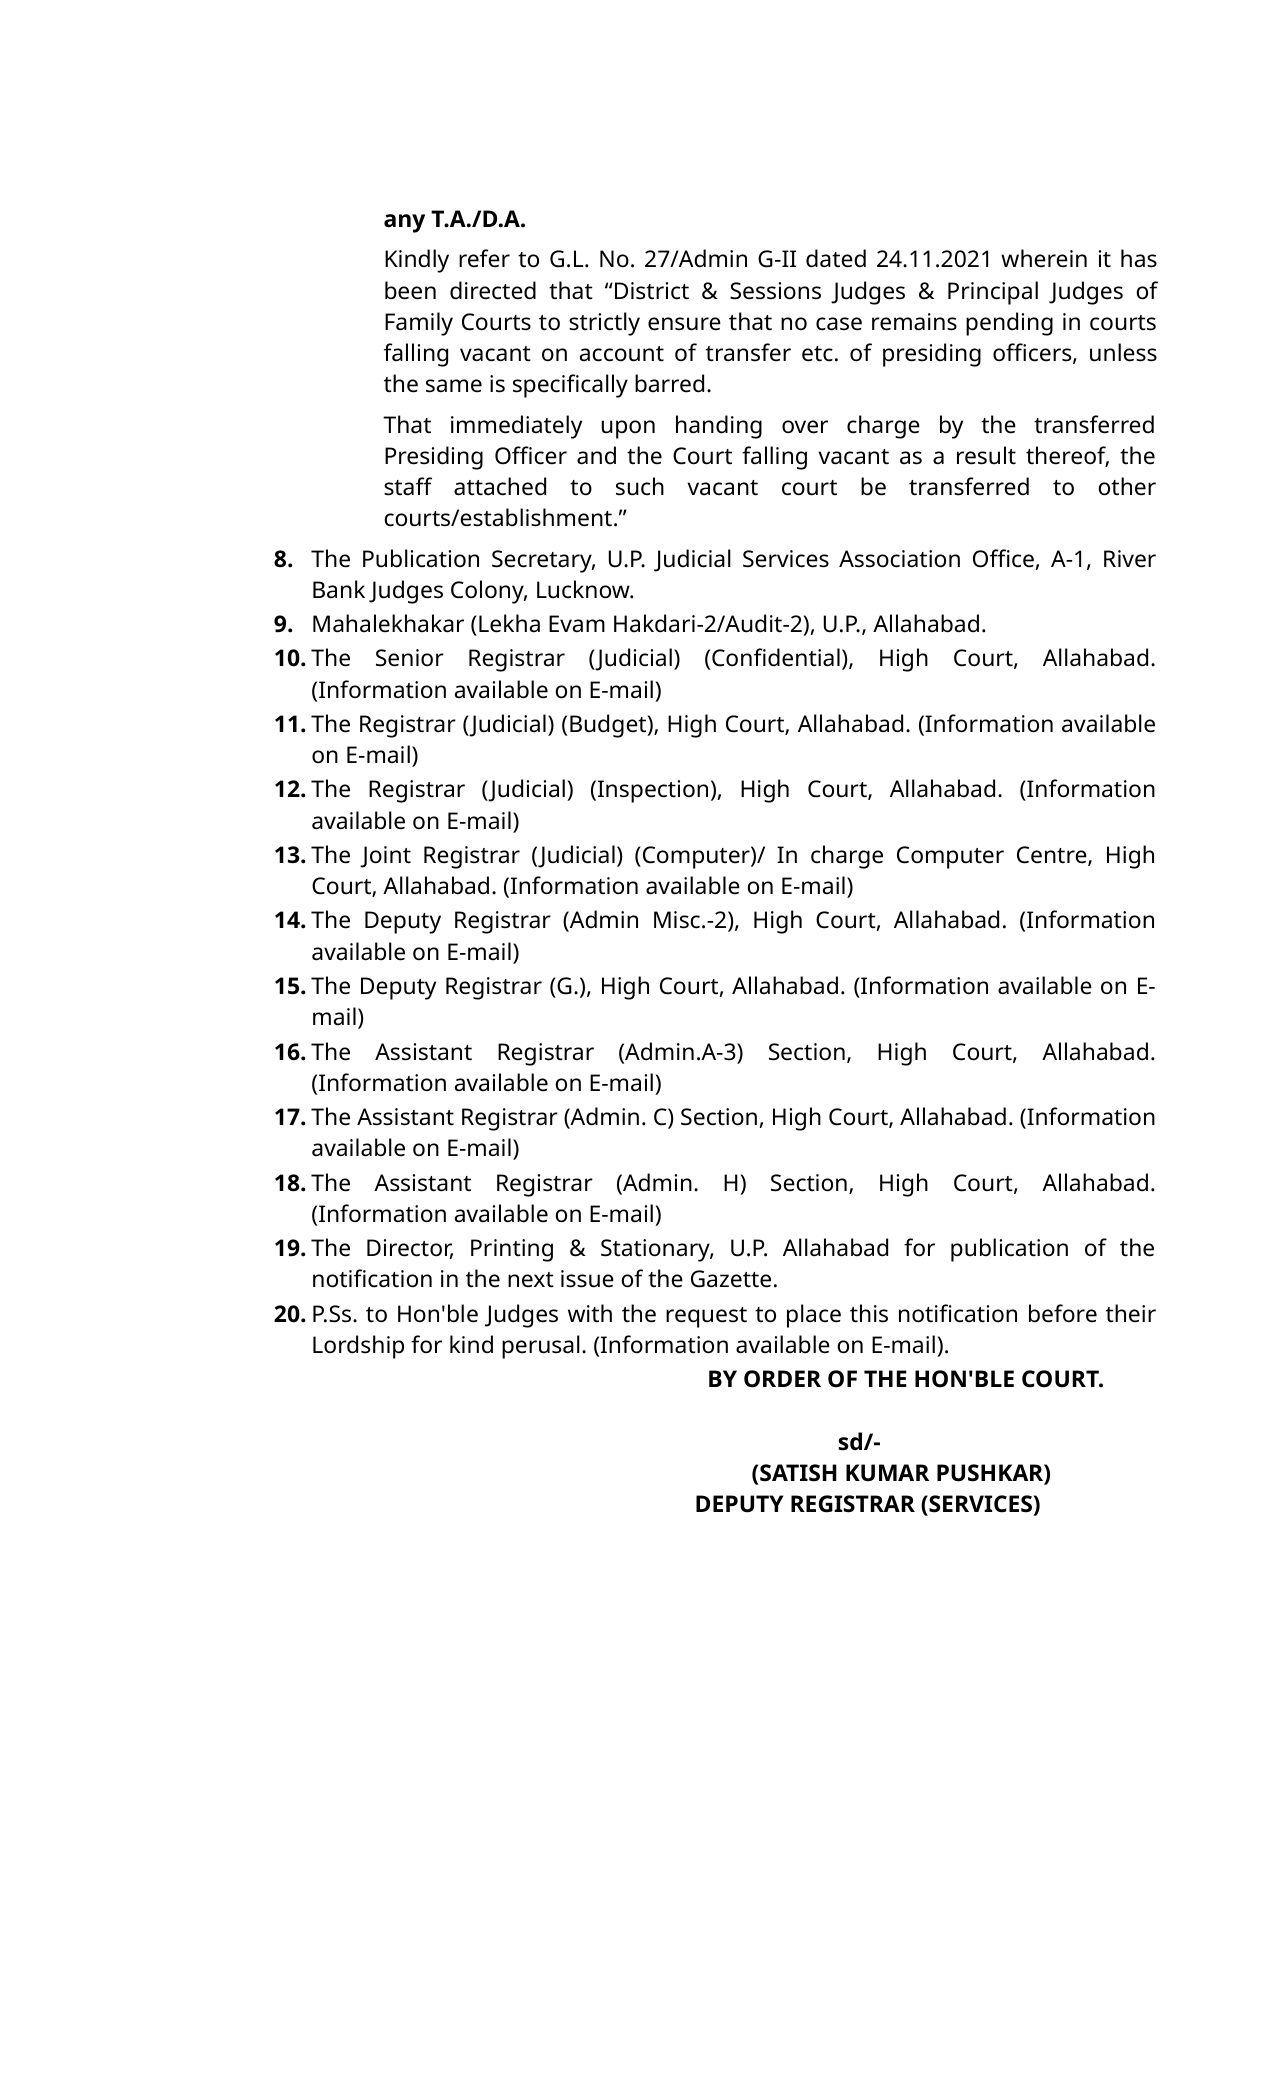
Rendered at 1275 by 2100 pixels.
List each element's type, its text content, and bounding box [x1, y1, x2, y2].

list The Deputy Registrar (Admin Misc.-2), High Court, Allahabad. (Information available on E-mail) [274, 904, 1157, 967]
text DEPUTY REGISTRAR (SERVICES) [236, 1488, 1157, 1519]
list The Publication Secretary, U.P. Judicial Services Association Office, A-1, River Bank Judges Colony, Lucknow. [274, 542, 1157, 605]
text Kindly refer to G.L. No. 27/Admin G-II dated 24.11.2021 wherein it has been directed that “District & Sessions Judges & Principal Judges of Family Courts to strictly ensure that no case remains pending in courts falling vacant on account of transfer etc. of presiding officers, unless the same is specifically barred. [313, 243, 1158, 399]
text That immediately upon handing over charge by the transferred Presiding Officer and the Court falling vacant as a result thereof, the staff attached to such vacant court be transferred to other courts/establishment.” [383, 408, 1157, 533]
list The Assistant Registrar (Admin. H) Section, High Court, Allahabad. (Information available on E-mail) [274, 1166, 1157, 1229]
list The Joint Registrar (Judicial) (Computer)/ In charge Computer Centre, High Court, Allahabad. (Information available on E-mail) [274, 839, 1157, 901]
text any T.A./D.A. [313, 203, 1158, 234]
list The Assistant Registrar (Admin.A-3) Section, High Court, Allahabad. (Information available on E-mail) [274, 1035, 1157, 1098]
text BY ORDER OF THE HON'BLE COURT. [236, 1363, 1157, 1394]
list The Deputy Registrar (G.), High Court, Allahabad. (Information available on E-mail) [274, 970, 1157, 1032]
list The Assistant Registrar (Admin. C) Section, High Court, Allahabad. (Information available on E-mail) [274, 1101, 1157, 1163]
text (SATISH KUMAR PUSHKAR) [236, 1457, 1157, 1488]
text sd/- [236, 1426, 1157, 1457]
list The Registrar (Judicial) (Budget), High Court, Allahabad. (Information available on E-mail) [274, 708, 1157, 770]
list The Director, Printing & Stationary, U.P. Allahabad for publication of the notification in the next issue of the Gazette. [274, 1232, 1157, 1294]
list Mahalekhakar (Lekha Evam Hakdari-2/Audit-2), U.P., Allahabad. [274, 608, 1157, 639]
list P.Ss. to Hon'ble Judges with the request to place this notification before their Lordship for kind perusal. (Information available on E-mail). [274, 1297, 1157, 1360]
list The Registrar (Judicial) (Inspection), High Court, Allahabad. (Information available on E-mail) [274, 773, 1157, 836]
list The Senior Registrar (Judicial) (Confidential), High Court, Allahabad. (Information available on E-mail) [274, 642, 1157, 705]
